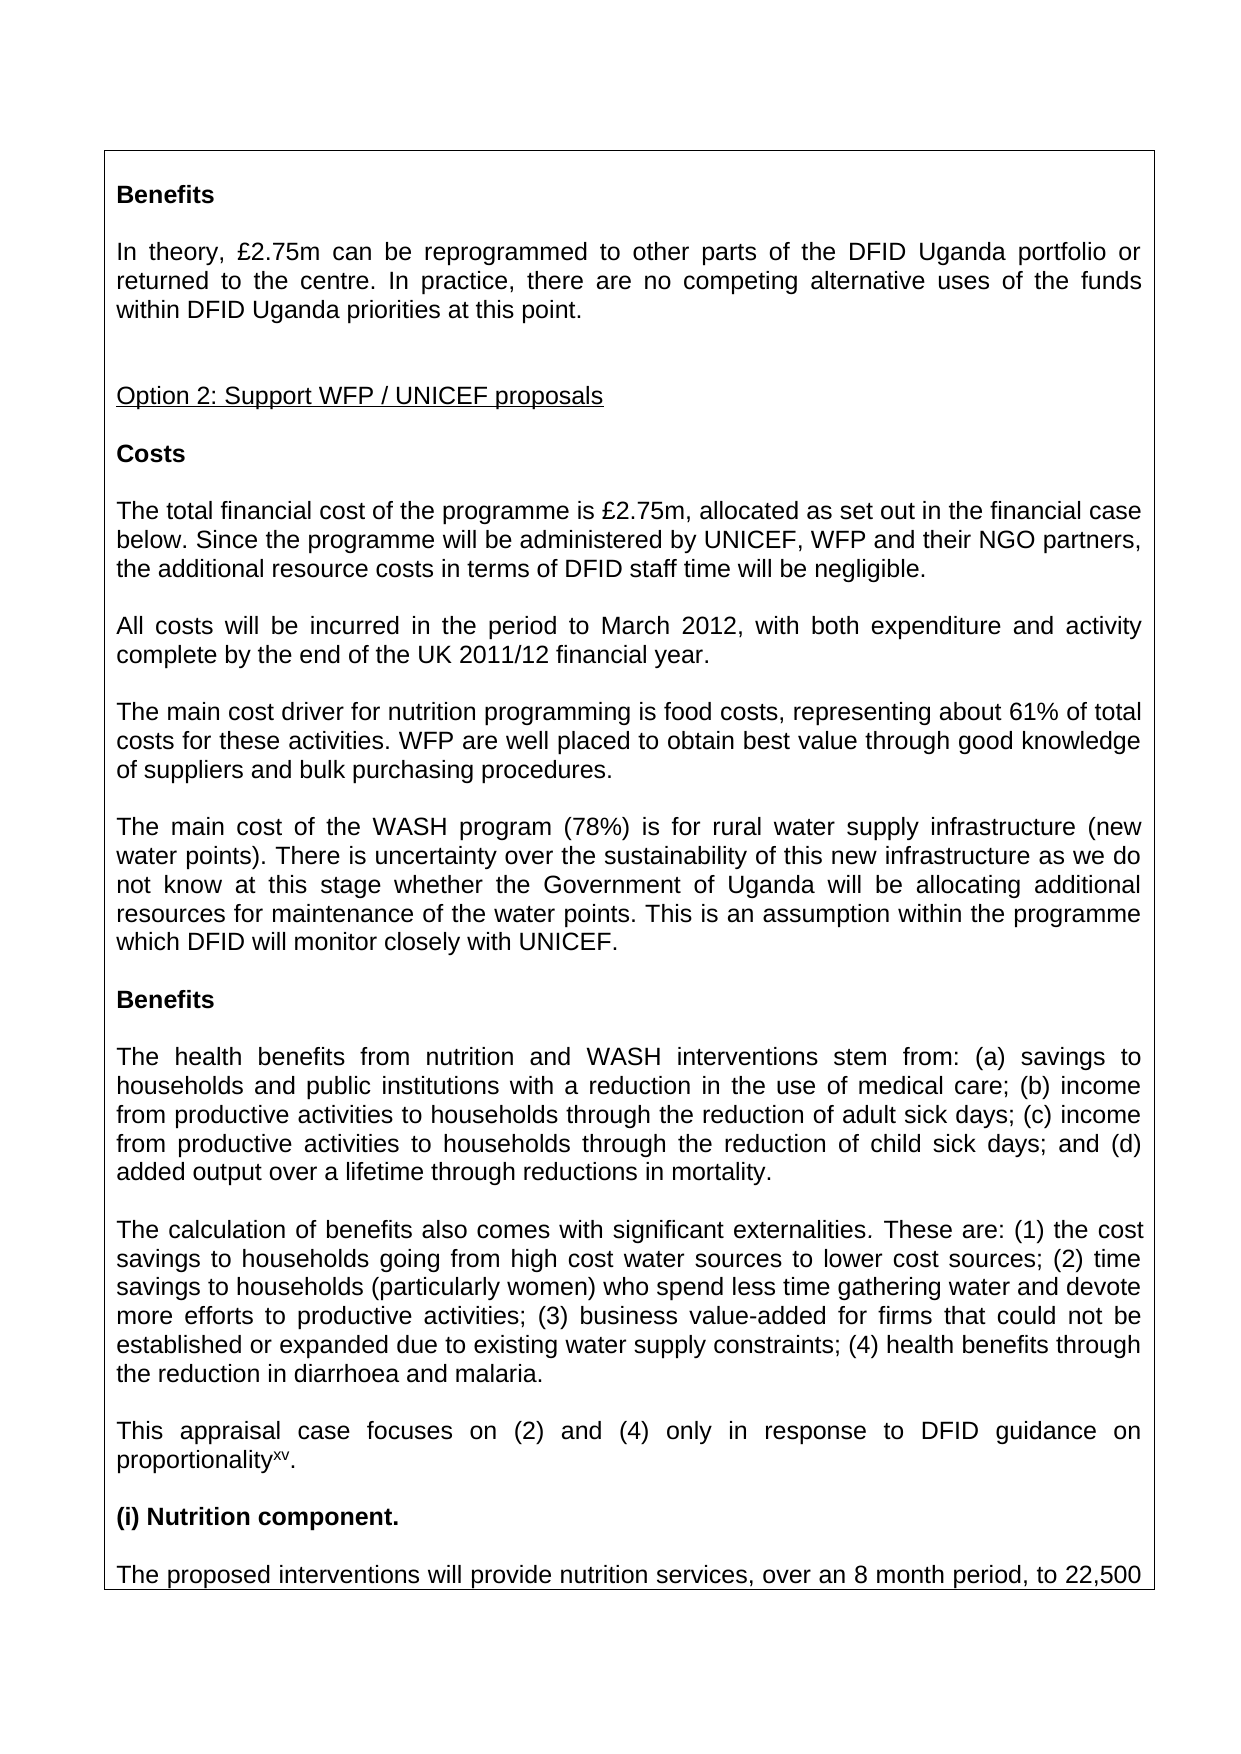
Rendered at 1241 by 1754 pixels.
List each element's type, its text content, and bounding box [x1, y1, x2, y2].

table_cell Benefits In theory, £2.75m can be reprogrammed to other parts of the DFID Uganda portfolio or returned to the centre. In practice, there are no competing alternative uses of the funds within DFID Uganda priorities at this point. Option 2: Support WFP / UNICEF proposals Costs The total financial cost of the programme is £2.75m, allocated as set out in the financial case below. Since the programme will be administered by UNICEF, WFP and their NGO partners, the additional resource costs in terms of DFID staff time will be negligible. All costs will be incurred in the period to March 2012, with both expenditure and activity complete by the end of the UK 2011/12 financial year. The main cost driver for nutrition programming is food costs, representing about 61% of total costs for these activities. WFP are well placed to obtain best value through good knowledge of suppliers and bulk purchasing procedures. The main cost of the WASH program (78%) is for rural water supply infrastructure (new water points). There is uncertainty over the sustainability of this new infrastructure as we do not know at this stage whether the Government of Uganda will be allocating additional resources for maintenance of the water points. This is an assumption within the programme which DFID will monitor closely with UNICEF. Benefits The health benefits from nutrition and WASH interventions stem from: (a) savings to households and public institutions with a reduction in the use of medical care; (b) income from productive activities to households through the reduction of adult sick days; (c) income from productive activities to households through the reduction of child sick days; and (d) added output over a lifetime through reductions in mortality. The calculation of benefits also comes with significant externalities. These are: (1) the cost savings to households going from high cost water sources to lower cost sources; (2) time savings to households (particularly women) who spend less time gathering water and devote more efforts to productive activities; (3) business value-added for firms that could not be established or expanded due to existing water supply constraints; (4) health benefits through the reduction in diarrhoea and malaria. This appraisal case focuses on (2) and (4) only in response to DFID guidance on proportionality. (i) Nutrition component. The proposed interventions will provide nutrition services, over an 8 month period, to 22,500 [105, 151, 1154, 1588]
